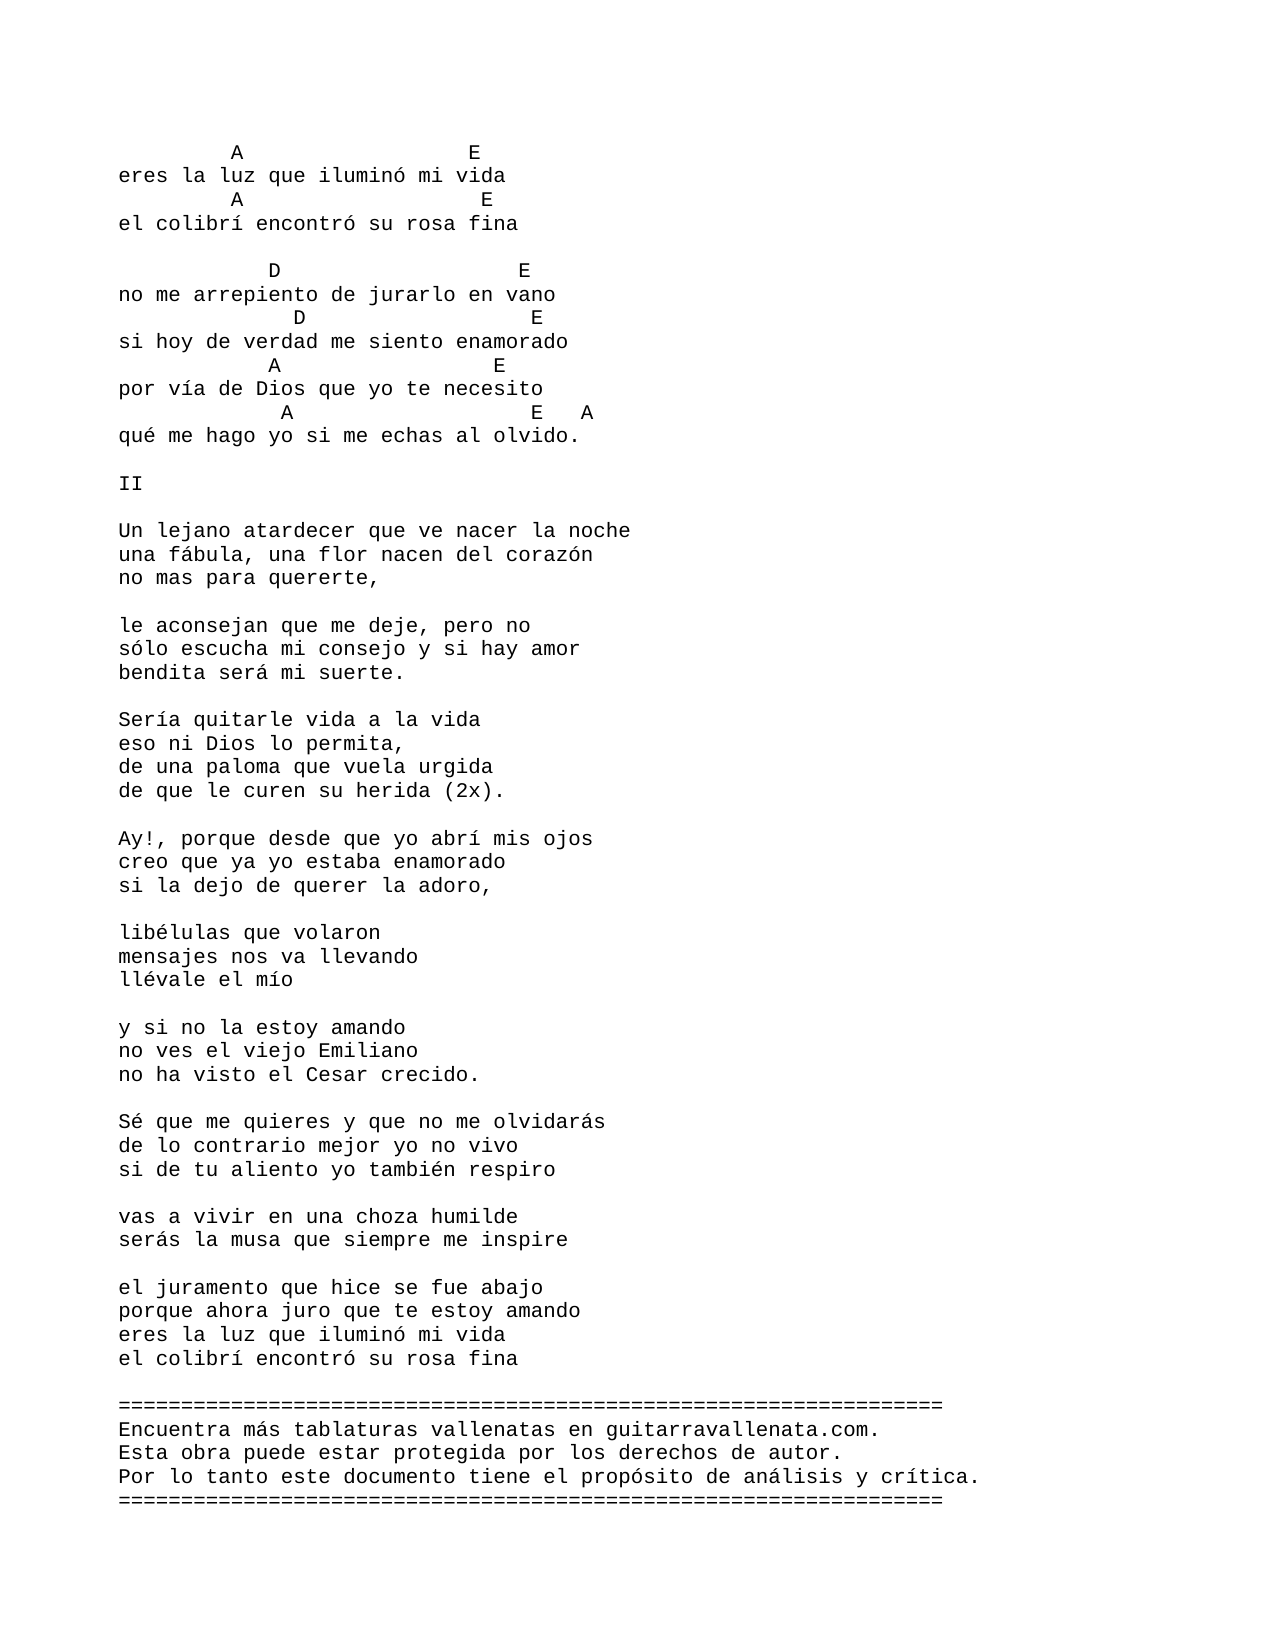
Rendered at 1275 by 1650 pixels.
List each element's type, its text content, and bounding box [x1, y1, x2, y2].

text Por lo tanto este documento tiene el propósito de análisis y crítica. [118, 1466, 1157, 1489]
text bendita será mi suerte. [118, 662, 1157, 686]
text el juramento que hice se fue abajo [118, 1277, 1157, 1300]
text ================================================================== [118, 1489, 1157, 1513]
text vas a vivir en una choza humilde [118, 1206, 1157, 1229]
text no ha visto el Cesar crecido. [118, 1064, 1157, 1088]
text sólo escucha mi consejo y si hay amor [118, 638, 1157, 662]
text de una paloma que vuela urgida [118, 757, 1157, 780]
text Encuentra más tablaturas vallenatas en guitarravallenata.com. [118, 1419, 1157, 1442]
text el colibrí encontró su rosa fina [118, 1348, 1157, 1371]
text A E [118, 142, 1157, 165]
text le aconsejan que me deje, pero no [118, 615, 1157, 638]
text Sé que me quieres y que no me olvidarás [118, 1111, 1157, 1135]
text si hoy de verdad me siento enamorado [118, 331, 1157, 354]
text eres la luz que iluminó mi vida [118, 165, 1157, 189]
text eres la luz que iluminó mi vida [118, 1324, 1157, 1348]
text Esta obra puede estar protegida por los derechos de autor. [118, 1442, 1157, 1466]
text una fábula, una flor nacen del corazón [118, 544, 1157, 567]
text Un lejano atardecer que ve nacer la noche [118, 520, 1157, 544]
text el colibrí encontró su rosa fina [118, 213, 1157, 236]
text A E [118, 354, 1157, 378]
text ================================================================== [118, 1395, 1157, 1419]
text eso ni Dios lo permita, [118, 733, 1157, 757]
text qué me hago yo si me echas al olvido. [118, 426, 1157, 449]
text no me arrepiento de jurarlo en vano [118, 284, 1157, 307]
text D E [118, 307, 1157, 331]
text y si no la estoy amando [118, 1017, 1157, 1040]
text II [118, 473, 1157, 496]
text A E [118, 189, 1157, 213]
text Sería quitarle vida a la vida [118, 709, 1157, 733]
text serás la musa que siempre me inspire [118, 1229, 1157, 1253]
text Ay!, porque desde que yo abrí mis ojos [118, 827, 1157, 851]
text libélulas que volaron [118, 922, 1157, 946]
text D E [118, 260, 1157, 284]
text de que le curen su herida (2x). [118, 780, 1157, 804]
text no mas para quererte, [118, 567, 1157, 591]
text si la dejo de querer la adoro, [118, 875, 1157, 898]
text A E A [118, 402, 1157, 426]
text si de tu aliento yo también respiro [118, 1158, 1157, 1182]
text no ves el viejo Emiliano [118, 1040, 1157, 1064]
text por vía de Dios que yo te necesito [118, 378, 1157, 402]
text llévale el mío [118, 969, 1157, 993]
text de lo contrario mejor yo no vivo [118, 1135, 1157, 1158]
text mensajes nos va llevando [118, 946, 1157, 969]
text porque ahora juro que te estoy amando [118, 1300, 1157, 1324]
text creo que ya yo estaba enamorado [118, 851, 1157, 875]
